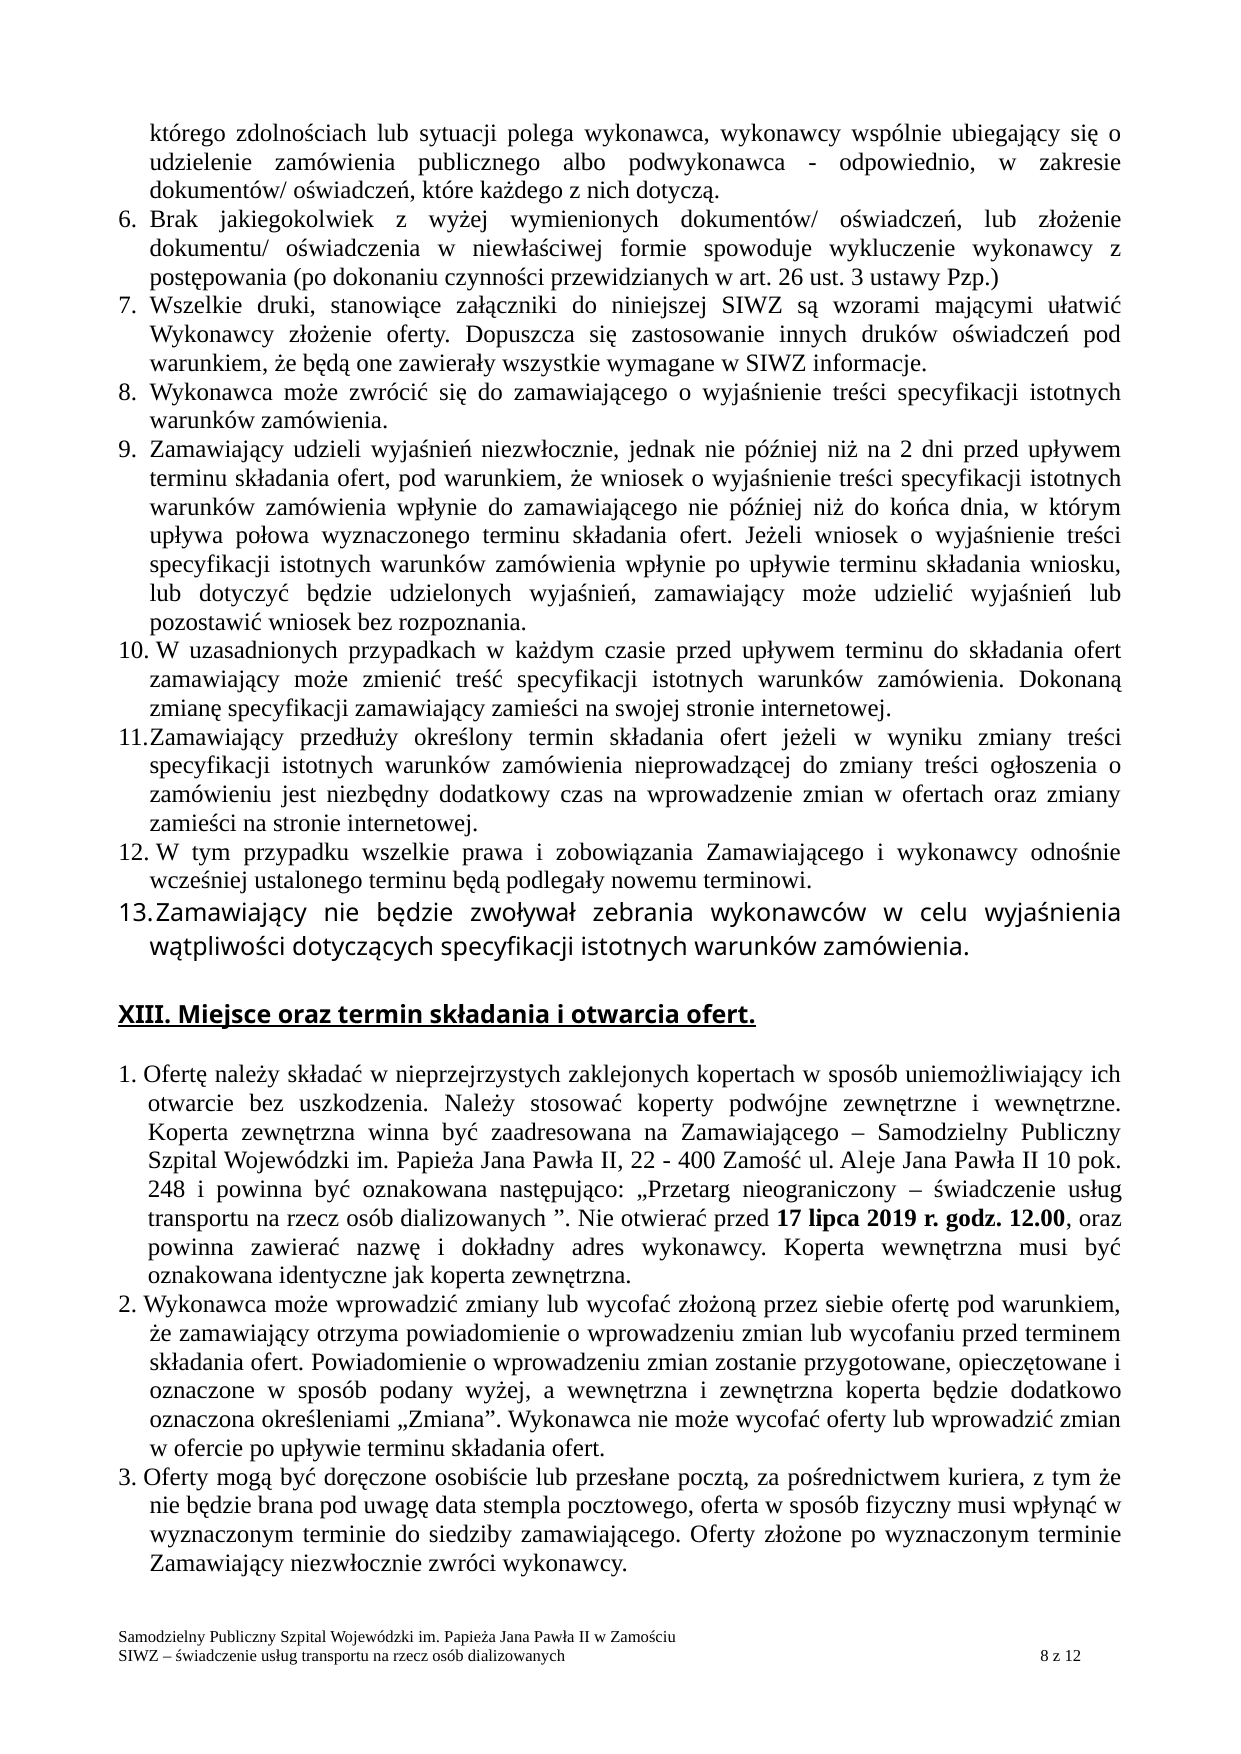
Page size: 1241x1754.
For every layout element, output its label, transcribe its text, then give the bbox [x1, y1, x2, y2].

list W uzasadnionych przypadkach w każdym czasie przed upływem terminu do składania ofert zamawiający może zmienić treść specyfikacji istotnych warunków zamówienia. Dokonaną zmianę specyfikacji zamawiający zamieści na swojej stronie internetowej. [118, 636, 1122, 722]
list Wykonawca może zwrócić się do zamawiającego o wyjaśnienie treści specyfikacji istotnych warunków zamówienia. [118, 377, 1122, 434]
list Ofertę należy składać w nieprzejrzystych zaklejonych kopertach w sposób uniemożliwiający ich otwarcie bez uszkodzenia. Należy stosować koperty podwójne zewnętrzne i wewnętrzne. Koperta zewnętrzna winna być zaadresowana na Zamawiającego – Samodzielny Publiczny Szpital Wojewódzki im. Papieża Jana Pawła II, 22 - 400 Zamość ul. Aleje Jana Pawła II 10 pok. 248 i powinna być oznakowana następująco: „Przetarg nieograniczony – świadczenie usług transportu na rzecz osób dializowanych ”. Nie otwierać przed 17 lipca 2019 r. godz. 12.00, oraz powinna zawierać nazwę i dokładny adres wykonawcy. Koperta wewnętrzna musi być oznakowana identyczne jak koperta zewnętrzna. [118, 1059, 1122, 1289]
list którego zdolnościach lub sytuacji polega wykonawca, wykonawcy wspólnie ubiegający się o udzielenie zamówienia publicznego albo podwykonawca - odpowiednio, w zakresie dokumentów/ oświadczeń, które każdego z nich dotyczą. [118, 118, 1122, 204]
list Wykonawca może wprowadzić zmiany lub wycofać złożoną przez siebie ofertę pod warunkiem, że zamawiający otrzyma powiadomienie o wprowadzeniu zmian lub wycofaniu przed terminem składania ofert. Powiadomienie o wprowadzeniu zmian zostanie przygotowane, opieczętowane i oznaczone w sposób podany wyżej, a wewnętrzna i zewnętrzna koperta będzie dodatkowo oznaczona określeniami „Zmiana”. Wykonawca nie może wycofać oferty lub wprowadzić zmian w ofercie po upływie terminu składania ofert. [118, 1289, 1122, 1462]
text XIII. Miejsce oraz termin składania i otwarcia ofert. [118, 997, 1122, 1031]
list W tym przypadku wszelkie prawa i zobowiązania Zamawiającego i wykonawcy odnośnie wcześniej ustalonego terminu będą podlegały nowemu terminowi. [118, 837, 1122, 894]
list Zamawiający przedłuży określony termin składania ofert jeżeli w wyniku zmiany treści specyfikacji istotnych warunków zamówienia nieprowadzącej do zmiany treści ogłoszenia o zamówieniu jest niezbędny dodatkowy czas na wprowadzenie zmian w ofertach oraz zmiany zamieści na stronie internetowej. [118, 722, 1122, 837]
list Wszelkie druki, stanowiące załączniki do niniejszej SIWZ są wzorami mającymi ułatwić Wykonawcy złożenie oferty. Dopuszcza się zastosowanie innych druków oświadczeń pod warunkiem, że będą one zawierały wszystkie wymagane w SIWZ informacje. [118, 291, 1122, 377]
list Zamawiający nie będzie zwoływał zebrania wykonawców w celu wyjaśnienia wątpliwości dotyczących specyfikacji istotnych warunków zamówienia. [118, 894, 1122, 962]
list Zamawiający udzieli wyjaśnień niezwłocznie, jednak nie później niż na 2 dni przed upływem terminu składania ofert, pod warunkiem, że wniosek o wyjaśnienie treści specyfikacji istotnych warunków zamówienia wpłynie do zamawiającego nie później niż do końca dnia, w którym upływa połowa wyznaczonego terminu składania ofert. Jeżeli wniosek o wyjaśnienie treści specyfikacji istotnych warunków zamówienia wpłynie po upływie terminu składania wniosku, lub dotyczyć będzie udzielonych wyjaśnień, zamawiający może udzielić wyjaśnień lub pozostawić wniosek bez rozpoznania. [118, 434, 1122, 636]
list Oferty mogą być doręczone osobiście lub przesłane pocztą, za pośrednictwem kuriera, z tym że nie będzie brana pod uwagę data stempla pocztowego, oferta w sposób fizyczny musi wpłynąć w wyznaczonym terminie do siedziby zamawiającego. Oferty złożone po wyznaczonym terminie Zamawiający niezwłocznie zwróci wykonawcy. [118, 1462, 1122, 1577]
list Brak jakiegokolwiek z wyżej wymienionych dokumentów/ oświadczeń, lub złożenie dokumentu/ oświadczenia w niewłaściwej formie spowoduje wykluczenie wykonawcy z postępowania (po dokonaniu czynności przewidzianych w art. 26 ust. 3 ustawy Pzp.) [118, 204, 1122, 291]
